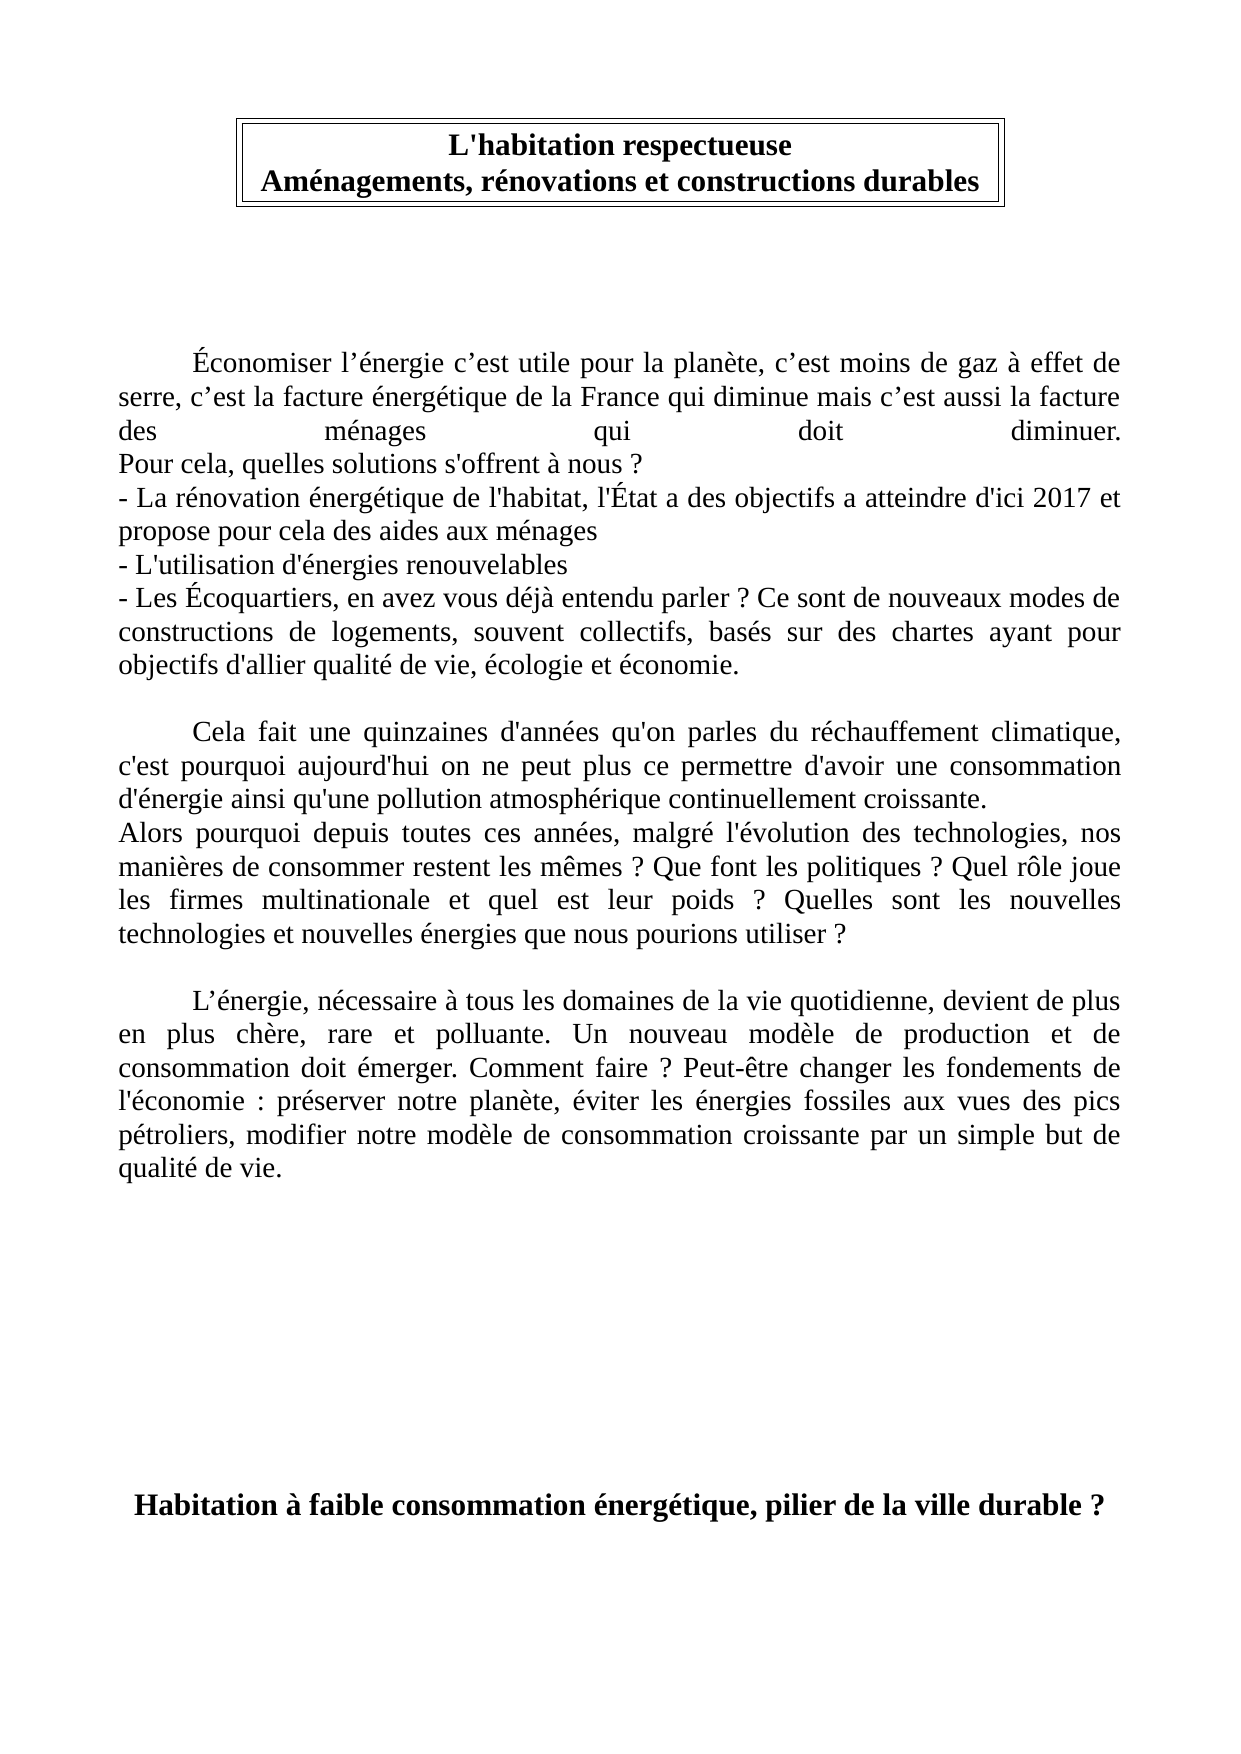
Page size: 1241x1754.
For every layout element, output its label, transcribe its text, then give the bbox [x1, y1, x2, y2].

text Aménagements, rénovations et constructions durables [237, 154, 1004, 206]
text L’énergie, nécessaire à tous les domaines de la vie quotidienne, devient de plus en plus chère, rare et polluante. Un nouveau modèle de production et de consommation doit émerger. Comment faire ? Peut-être changer les fondements de l'économie : préserver notre planète, éviter les énergies fossiles aux vues des pics pétroliers, modifier notre modèle de consommation croissante par un simple but de qualité de vie. [118, 983, 1122, 1184]
text Économiser l’énergie c’est utile pour la planète, c’est moins de gaz à effet de serre, c’est la facture énergétique de la France qui diminue mais c’est aussi la facture des ménages qui doit diminuer. Pour cela, quelles solutions s'offrent à nous ? [118, 346, 1122, 480]
text Cela fait une quinzaines d'années qu'on parles du réchauffement climatique, c'est pourquoi aujourd'hui on ne peut plus ce permettre d'avoir une consommation d'énergie ainsi qu'une pollution atmosphérique continuellement croissante. [118, 714, 1122, 815]
text Habitation à faible consommation énergétique, pilier de la ville durable ? [118, 1486, 1122, 1522]
text - L'utilisation d'énergies renouvelables [118, 547, 1122, 580]
text L'habitation respectueuse [237, 119, 1004, 154]
text Alors pourquoi depuis toutes ces années, malgré l'évolution des technologies, nos manières de consommer restent les mêmes ? Que font les politiques ? Quel rôle joue les firmes multinationale et quel est leur poids ? Quelles sont les nouvelles technologies et nouvelles énergies que nous pourions utiliser ? [118, 815, 1122, 949]
text - Les Écoquartiers, en avez vous déjà entendu parler ? Ce sont de nouveaux modes de constructions de logements, souvent collectifs, basés sur des chartes ayant pour objectifs d'allier qualité de vie, écologie et économie. [118, 580, 1122, 681]
text - La rénovation énergétique de l'habitat, l'État a des objectifs a atteindre d'ici 2017 et propose pour cela des aides aux ménages [118, 480, 1122, 547]
